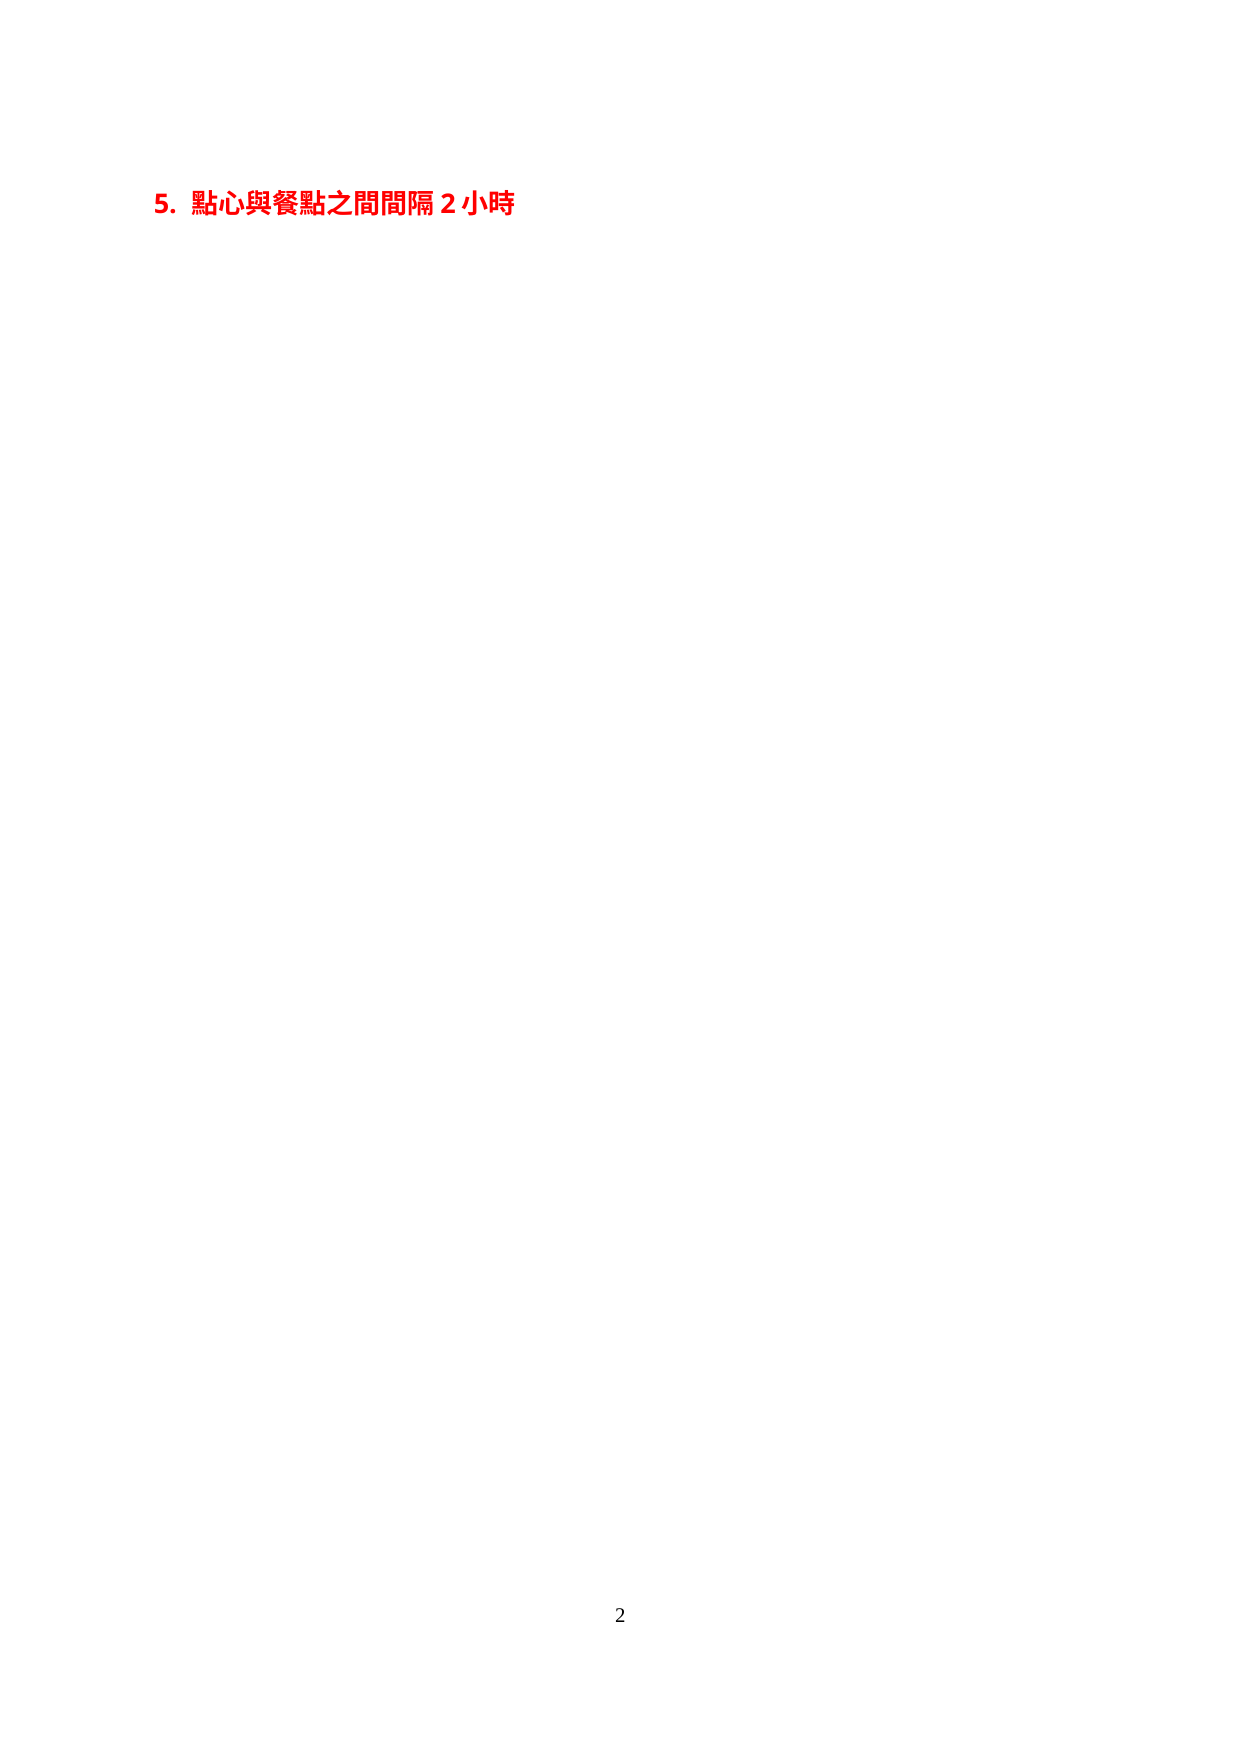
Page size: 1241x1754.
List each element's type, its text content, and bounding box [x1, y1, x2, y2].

list 點心與餐點之間間隔2小時 [153, 164, 1087, 239]
